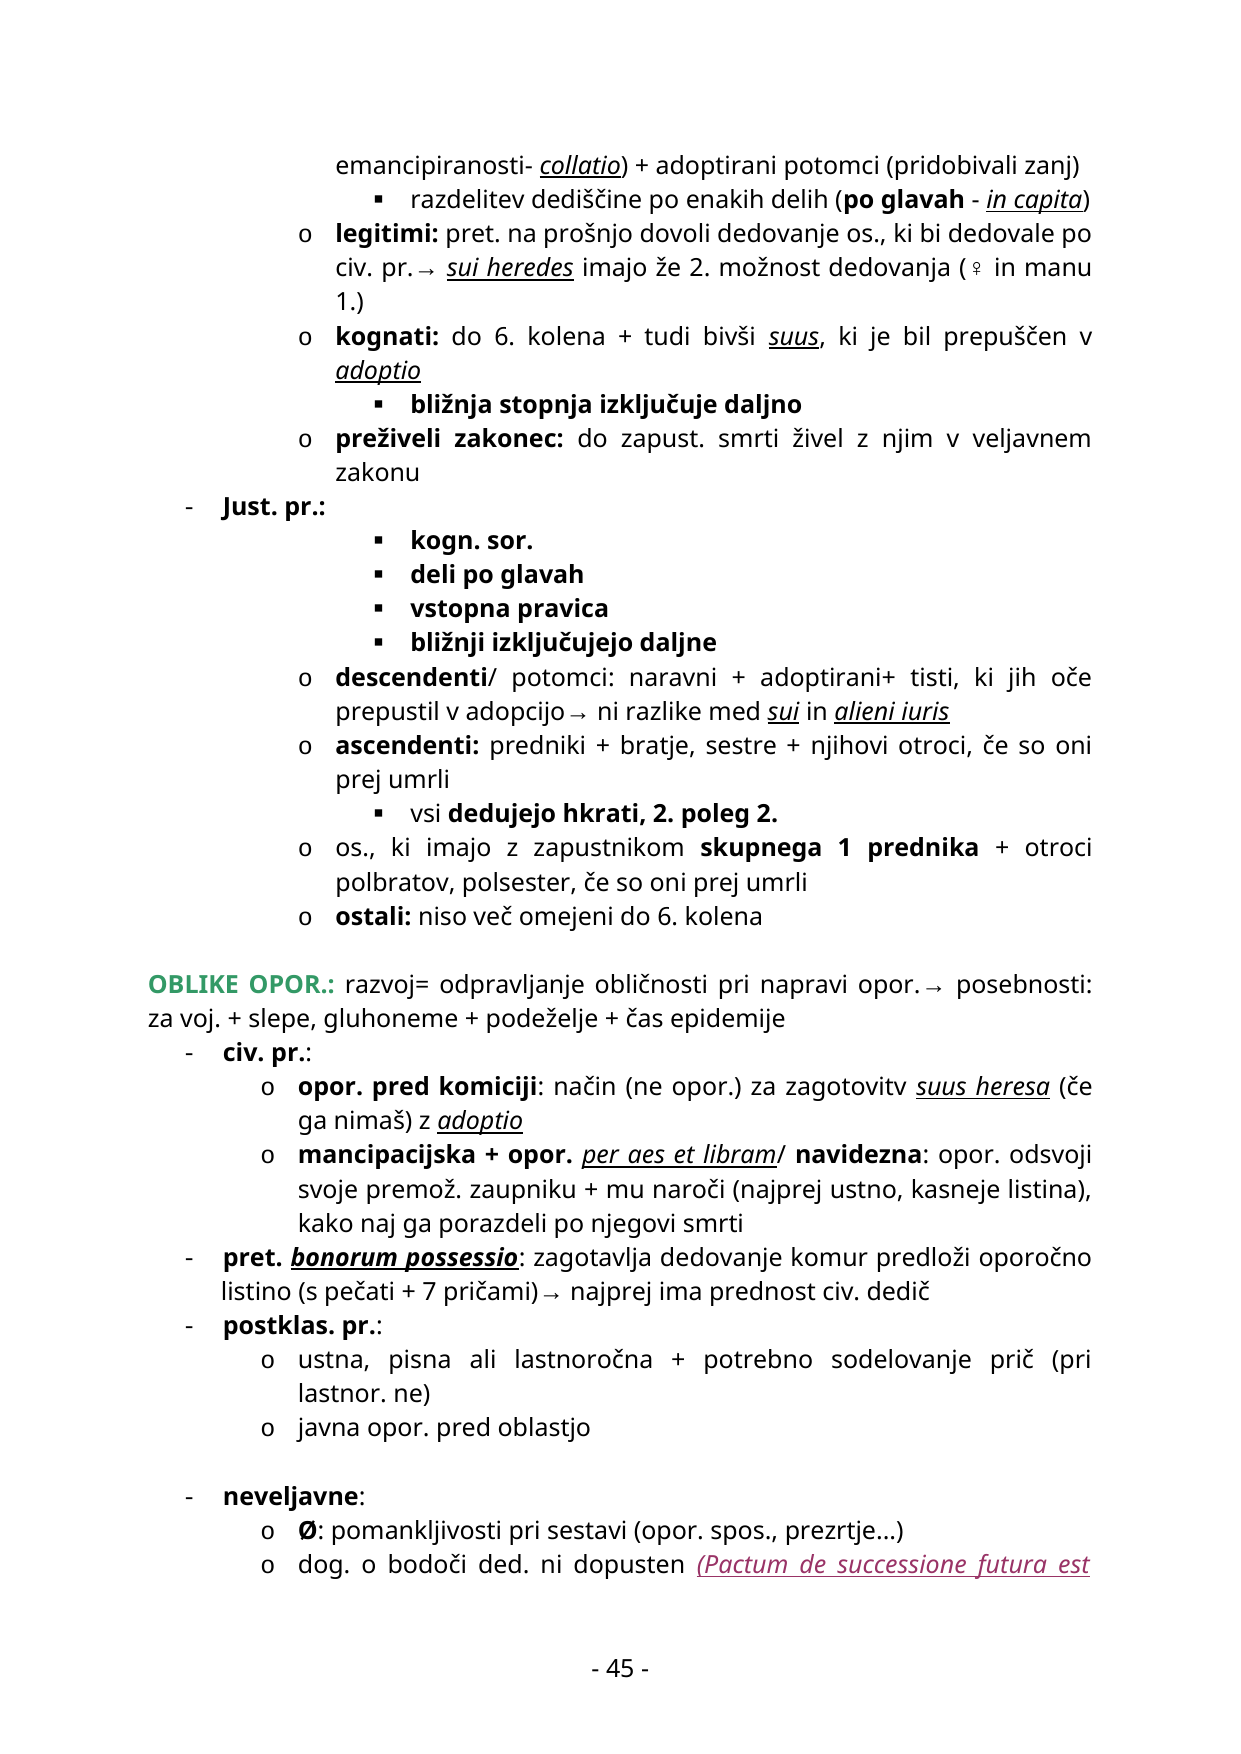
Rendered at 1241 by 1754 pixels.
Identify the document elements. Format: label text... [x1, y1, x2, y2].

list razdelitev dediščine po enakih delih (po glavah - in capita) [373, 182, 1093, 216]
list ustna, pisna ali lastnoročna + potrebno sodelovanje prič (pri lastnor. ne) [260, 1342, 1093, 1410]
list pret. bonorum possessio: zagotavlja dedovanje komur predloži oporočno listino (s pečati + 7 pričami)→ najprej ima prednost civ. dedič [185, 1239, 1093, 1308]
list kogn. sor. [373, 523, 1093, 557]
list preživeli zakonec: do zapust. smrti živel z njim v veljavnem zakonu [298, 421, 1093, 489]
list kognati: do 6. kolena + tudi bivši suus, ki je bil prepuščen v adoptio [298, 318, 1093, 386]
list javna opor. pred oblastjo [260, 1410, 1093, 1444]
list vstopna pravica [373, 591, 1093, 625]
list emancipiranosti- collatio) + adoptirani potomci (pridobivali zanj) [298, 148, 1093, 182]
list bližnja stopnja izključuje daljno [373, 386, 1093, 421]
list dog. o bodoči ded. ni dopusten (Pactum de successione futura est [260, 1547, 1093, 1581]
list deli po glavah [373, 557, 1093, 591]
list legitimi: pret. na prošnjo dovoli dedovanje os., ki bi dedovale po civ. pr.→ sui heredes imajo že 2. možnost dedovanja (♀ in manu 1.) [298, 216, 1093, 318]
list os., ki imajo z zapustnikom skupnega 1 prednika + otroci polbratov, polsester, če so oni prej umrli [298, 830, 1093, 898]
list descendenti/ potomci: naravni + adoptirani+ tisti, ki jih oče prepustil v adopcijo→ ni razlike med sui in alieni iuris [298, 659, 1093, 727]
list mancipacijska + opor. per aes et libram/ navidezna: opor. odsvoji svoje premož. zaupniku + mu naroči (najprej ustno, kasneje listina), kako naj ga porazdeli po njegovi smrti [260, 1137, 1093, 1239]
list Just. pr.: [185, 489, 1093, 523]
list ostali: niso več omejeni do 6. kolena [298, 898, 1093, 932]
list neveljavne: [185, 1478, 1093, 1512]
list Ø: pomankljivosti pri sestavi (opor. spos., prezrtje...) [260, 1512, 1093, 1547]
text OBLIKE OPOR.: razvoj= odpravljanje obličnosti pri napravi opor.→ posebnosti: za voj. + slepe, gluhoneme + podeželje + čas epidemije [148, 967, 1093, 1035]
list bližnji izključujejo daljne [373, 625, 1093, 659]
list civ. pr.: [185, 1035, 1093, 1069]
list ascendenti: predniki + bratje, sestre + njihovi otroci, če so oni prej umrli [298, 727, 1093, 796]
list opor. pred komiciji: način (ne opor.) za zagotovitv suus heresa (če ga nimaš) z adoptio [260, 1069, 1093, 1137]
list vsi dedujejo hkrati, 2. poleg 2. [373, 796, 1093, 830]
list postklas. pr.: [185, 1308, 1093, 1342]
